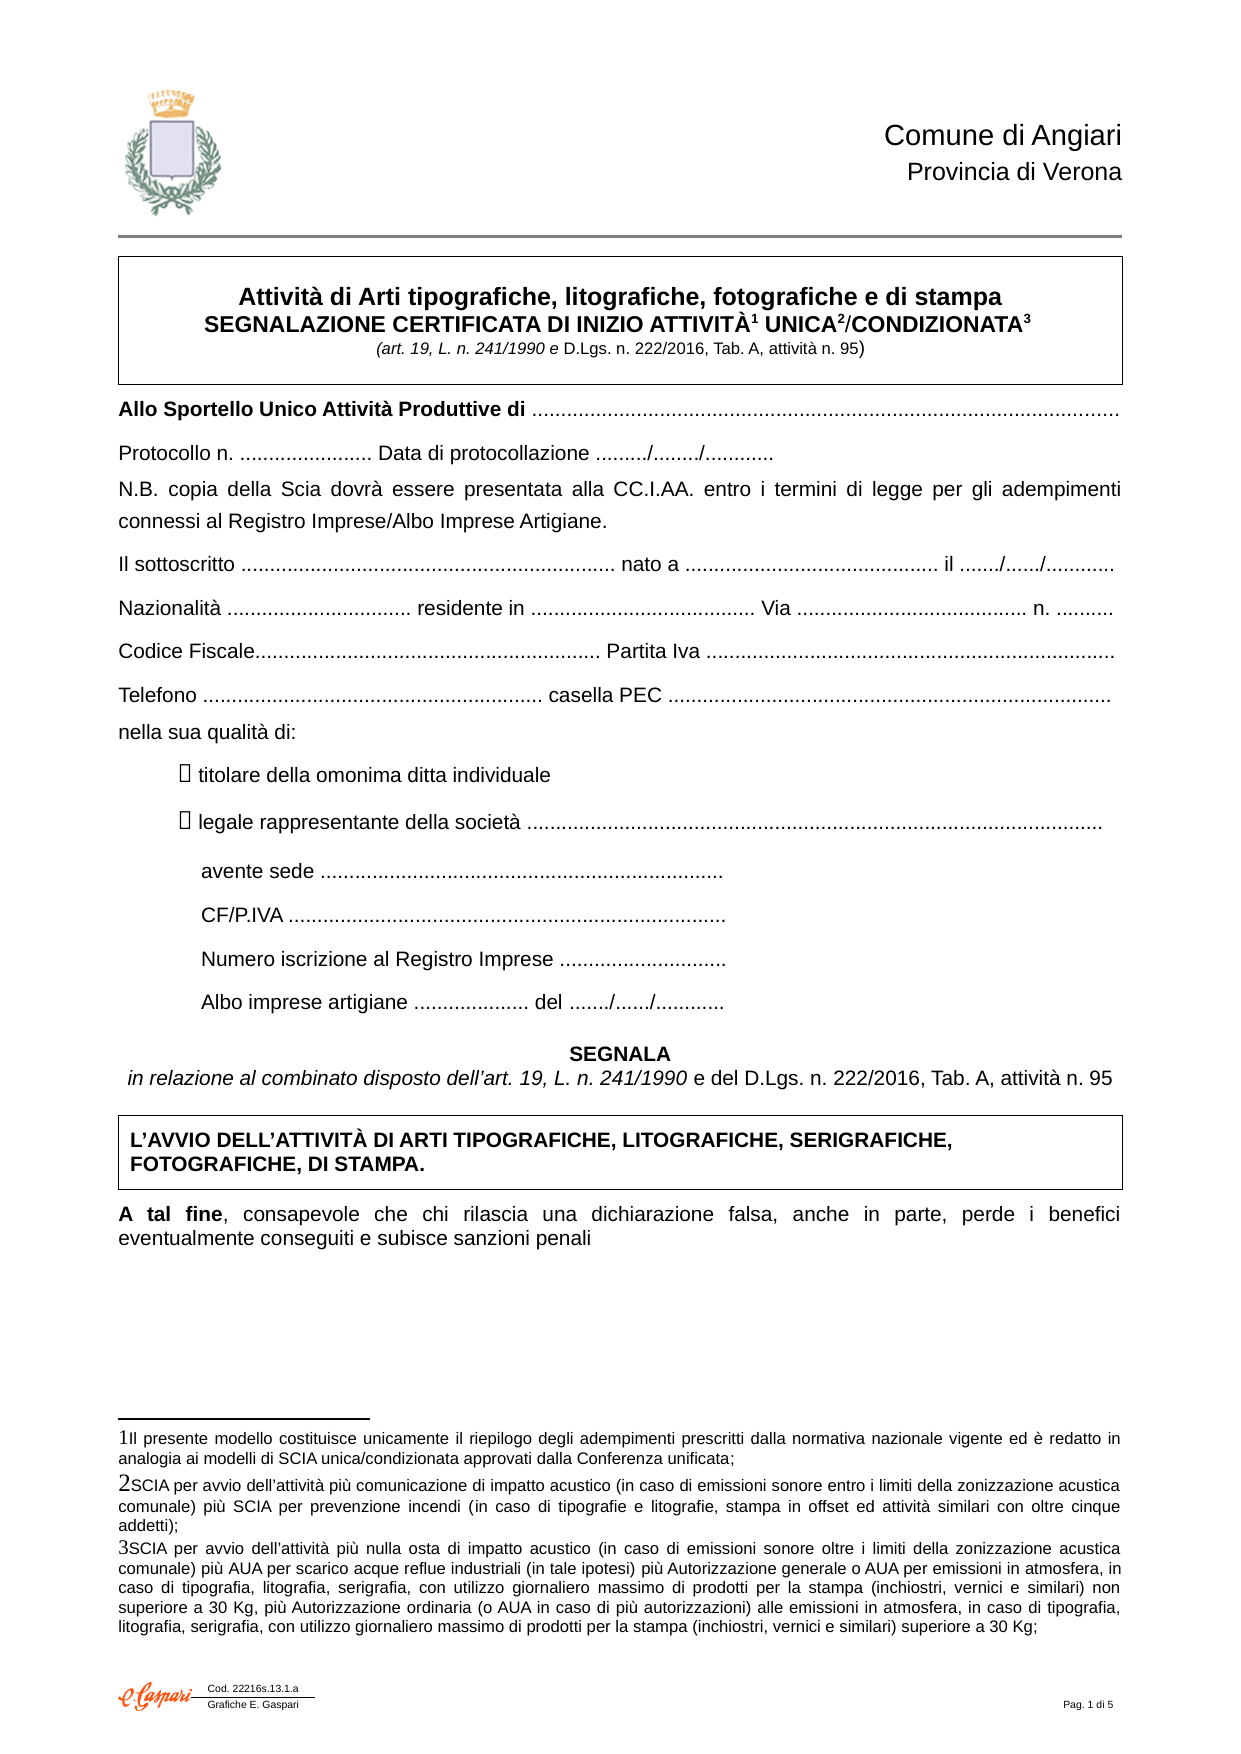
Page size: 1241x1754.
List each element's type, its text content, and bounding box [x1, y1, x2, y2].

text Albo imprese artigiane .................... del ......./....../............ [201, 990, 1122, 1014]
text  legale rappresentante della società .................................................................................................... [177, 802, 1122, 837]
text Protocollo n. ....................... Data di protocollazione ........./......../............ [118, 441, 1122, 465]
text N.B. copia della Scia dovrà essere presentata alla CC.I.AA. entro i termini di legge per gli adempimenti connessi al Registro Imprese/Albo Imprese Artigiane. [118, 477, 1122, 532]
text Codice Fiscale............................................................ Partita Iva ....................................................................... [118, 639, 1122, 663]
text avente sede ...................................................................... [201, 859, 1122, 883]
picture [118, 1682, 192, 1711]
text CF/P.IVA ............................................................................ [201, 903, 1122, 927]
text Il sottoscritto ................................................................. nato a ............................................ il ......./....../............ [118, 552, 1122, 576]
text SEGNALA [118, 1042, 1122, 1066]
text in relazione al combinato disposto dell’art. 19, L. n. 241/1990 e del D.Lgs. n. 222/2016, Tab. A, attività n. 95 [118, 1066, 1122, 1089]
text nella sua qualità di: [118, 719, 1122, 743]
text Comune di Angiari [118, 118, 1122, 152]
table_header L’AVVIO DELL’ATTIVITÀ DI ARTI TIPOGRAFICHE, LITOGRAFICHE, SERIGRAFICHE, FOTOGRAFICHE, DI STAMPA. [119, 1116, 1122, 1188]
picture [122, 152, 224, 157]
text A tal fine, consapevole che chi rilascia una dichiarazione falsa, anche in parte, perde i benefici eventualmente conseguiti e subisce sanzioni penali [118, 1202, 1122, 1250]
picture [122, 185, 224, 219]
table_header Attività di Arti tipografiche, litografiche, fotografiche e di stampa SEGNALAZIONE CERTIFICATA DI INIZIO ATTIVITÀ UNICA/CONDIZIONATA (art. 19, L. n. 241/1990 e D.Lgs. n. 222/2016, Tab. A, attività n. 95) [119, 257, 1122, 384]
text Nazionalità ................................ residente in ....................................... Via ........................................ n. .......... [118, 596, 1122, 620]
text Numero iscrizione al Registro Imprese ............................. [201, 947, 1122, 971]
text  titolare della omonima ditta individuale [177, 756, 1122, 790]
text Allo Sportello Unico Attività Produttive di [118, 397, 1122, 421]
text Telefono ........................................................... casella PEC ............................................................................. [118, 683, 1122, 707]
picture [122, 87, 224, 118]
text Provincia di Verona [118, 157, 1122, 185]
